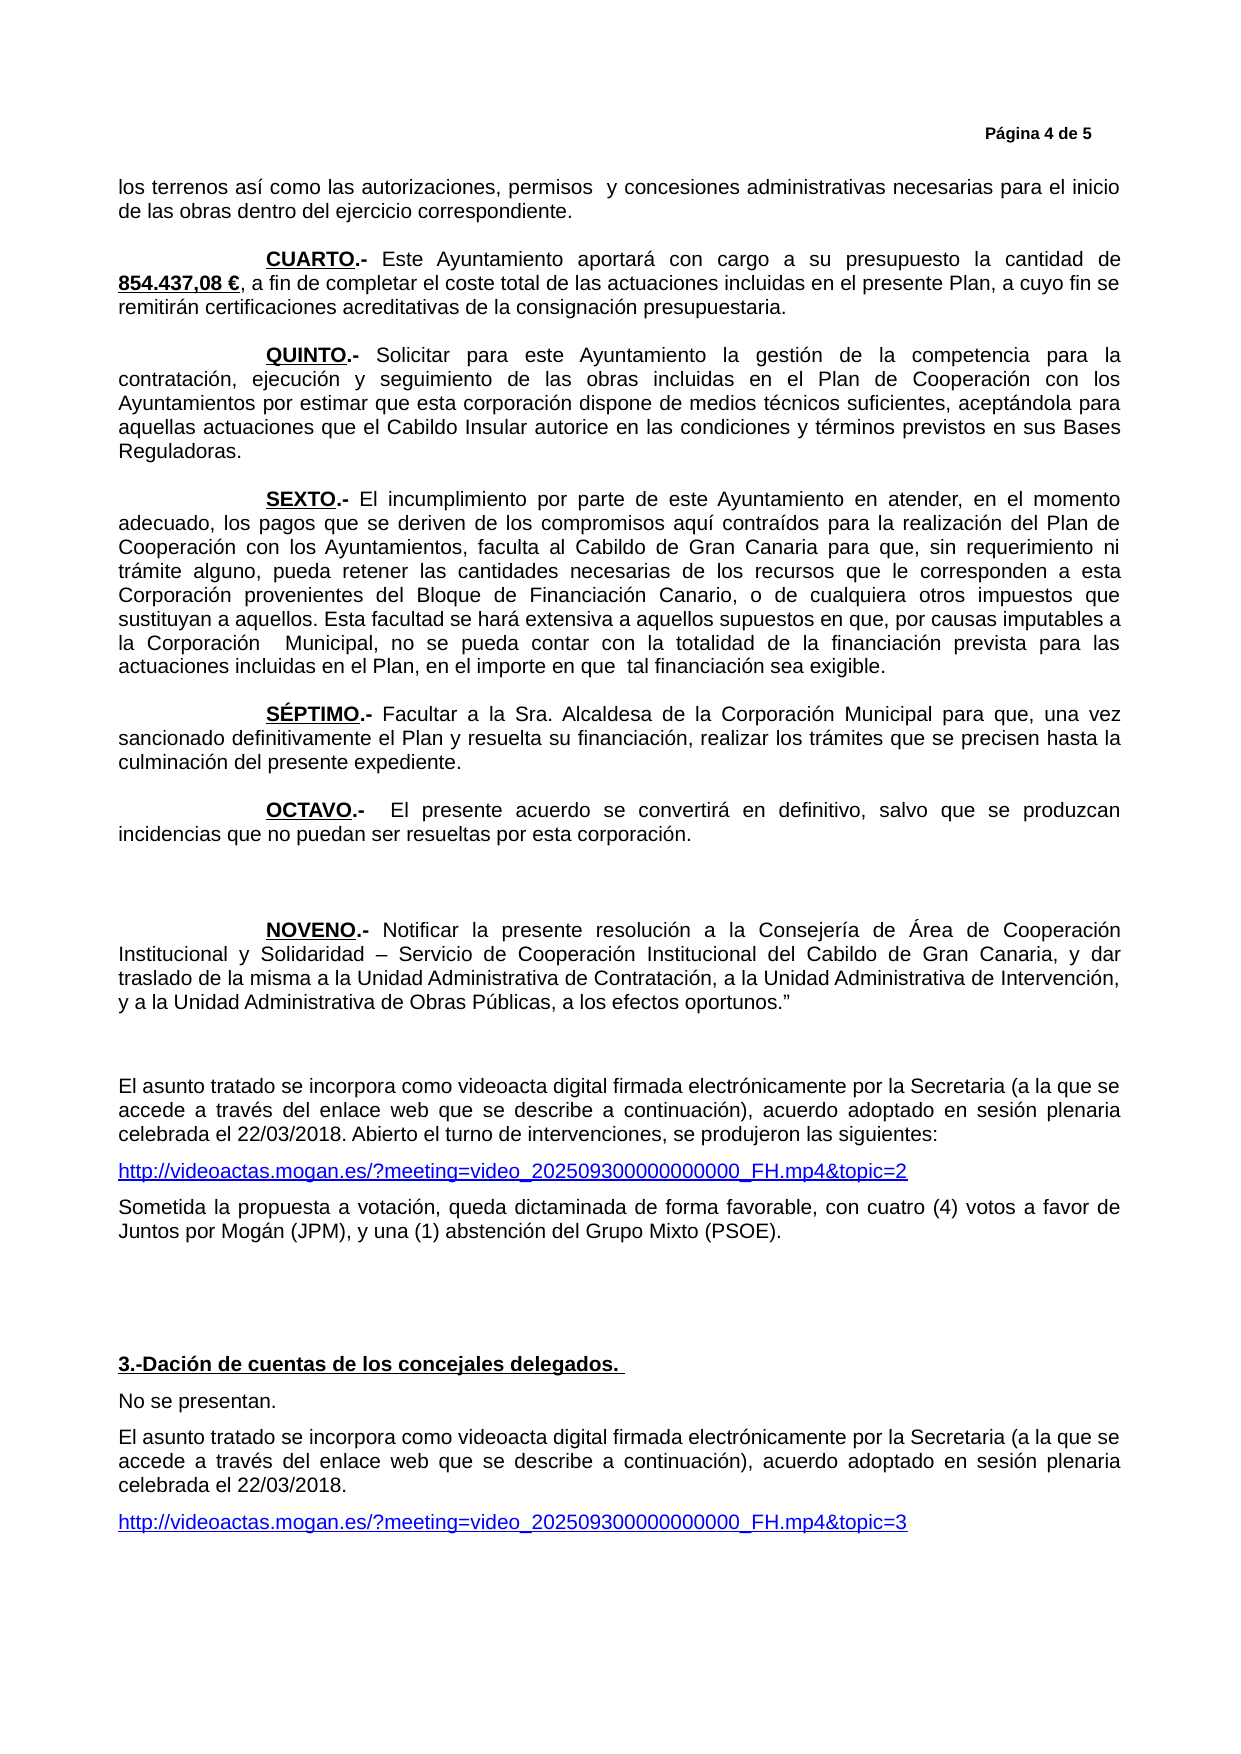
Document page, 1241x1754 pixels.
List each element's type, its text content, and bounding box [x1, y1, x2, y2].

text No se presentan. [118, 1389, 1122, 1413]
text SÉPTIMO.- Facultar a la Sra. Alcaldesa de la Corporación Municipal para que, una vez sancionado definitivamente el Plan y resuelta su financiación, realizar los trámites que se precisen hasta la culminación del presente expediente. [118, 702, 1122, 774]
text los terrenos así como las autorizaciones, permisos y concesiones administrativas necesarias para el inicio de las obras dentro del ejercicio correspondiente. [118, 175, 1122, 223]
text Sometida la propuesta a votación, queda dictaminada de forma favorable, con cuatro (4) votos a favor de Juntos por Mogán (JPM), y una (1) abstención del Grupo Mixto (PSOE). [118, 1195, 1122, 1243]
text 3.-Dación de cuentas de los concejales delegados. [118, 1328, 1122, 1376]
text SEXTO.- El incumplimiento por parte de este Ayuntamiento en atender, en el momento adecuado, los pagos que se deriven de los compromisos aquí contraídos para la realización del Plan de Cooperación con los Ayuntamientos, faculta al Cabildo de Gran Canaria para que, sin requerimiento ni trámite alguno, pueda retener las cantidades necesarias de los recursos que le corresponden a esta Corporación provenientes del Bloque de Financiación Canario, o de cualquiera otros impuestos que sustituyan a aquellos. Esta facultad se hará extensiva a aquellos supuestos en que, por causas imputables a la Corporación Municipal, no se pueda contar con la totalidad de la financiación prevista para las actuaciones incluidas en el Plan, en el importe en que tal financiación sea exigible. [118, 487, 1122, 678]
text OCTAVO.- El presente acuerdo se convertirá en definitivo, salvo que se produzcan incidencias que no puedan ser resueltas por esta corporación. [118, 798, 1122, 846]
text http://videoactas.mogan.es/?meeting=video_202509300000000000_FH.mp4&topic=3 [118, 1509, 1122, 1533]
text CUARTO.- Este Ayuntamiento aportará con cargo a su presupuesto la cantidad de 854.437,08 €, a fin de completar el coste total de las actuaciones incluidas en el presente Plan, a cuyo fin se remitirán certificaciones acreditativas de la consignación presupuestaria. [118, 247, 1122, 319]
text El asunto tratado se incorpora como videoacta digital firmada electrónicamente por la Secretaria (a la que se accede a través del enlace web que se describe a continuación), acuerdo adoptado en sesión plenaria celebrada el 22/03/2018. Abierto el turno de intervenciones, se produjeron las siguientes: [118, 1074, 1122, 1146]
text QUINTO.- Solicitar para este Ayuntamiento la gestión de la competencia para la contratación, ejecución y seguimiento de las obras incluidas en el Plan de Cooperación con los Ayuntamientos por estimar que esta corporación dispone de medios técnicos suficientes, aceptándola para aquellas actuaciones que el Cabildo Insular autorice en las condiciones y términos previstos en sus Bases Reguladoras. [118, 343, 1122, 463]
text NOVENO.- Notificar la presente resolución a la Consejería de Área de Cooperación Institucional y Solidaridad – Servicio de Cooperación Institucional del Cabildo de Gran Canaria, y dar traslado de la misma a la Unidad Administrativa de Contratación, a la Unidad Administrativa de Intervención, y a la Unidad Administrativa de Obras Públicas, a los efectos oportunos.” [118, 918, 1122, 1014]
text http://videoactas.mogan.es/?meeting=video_202509300000000000_FH.mp4&topic=2 [118, 1158, 1122, 1182]
text El asunto tratado se incorpora como videoacta digital firmada electrónicamente por la Secretaria (a la que se accede a través del enlace web que se describe a continuación), acuerdo adoptado en sesión plenaria celebrada el 22/03/2018. [118, 1425, 1122, 1497]
